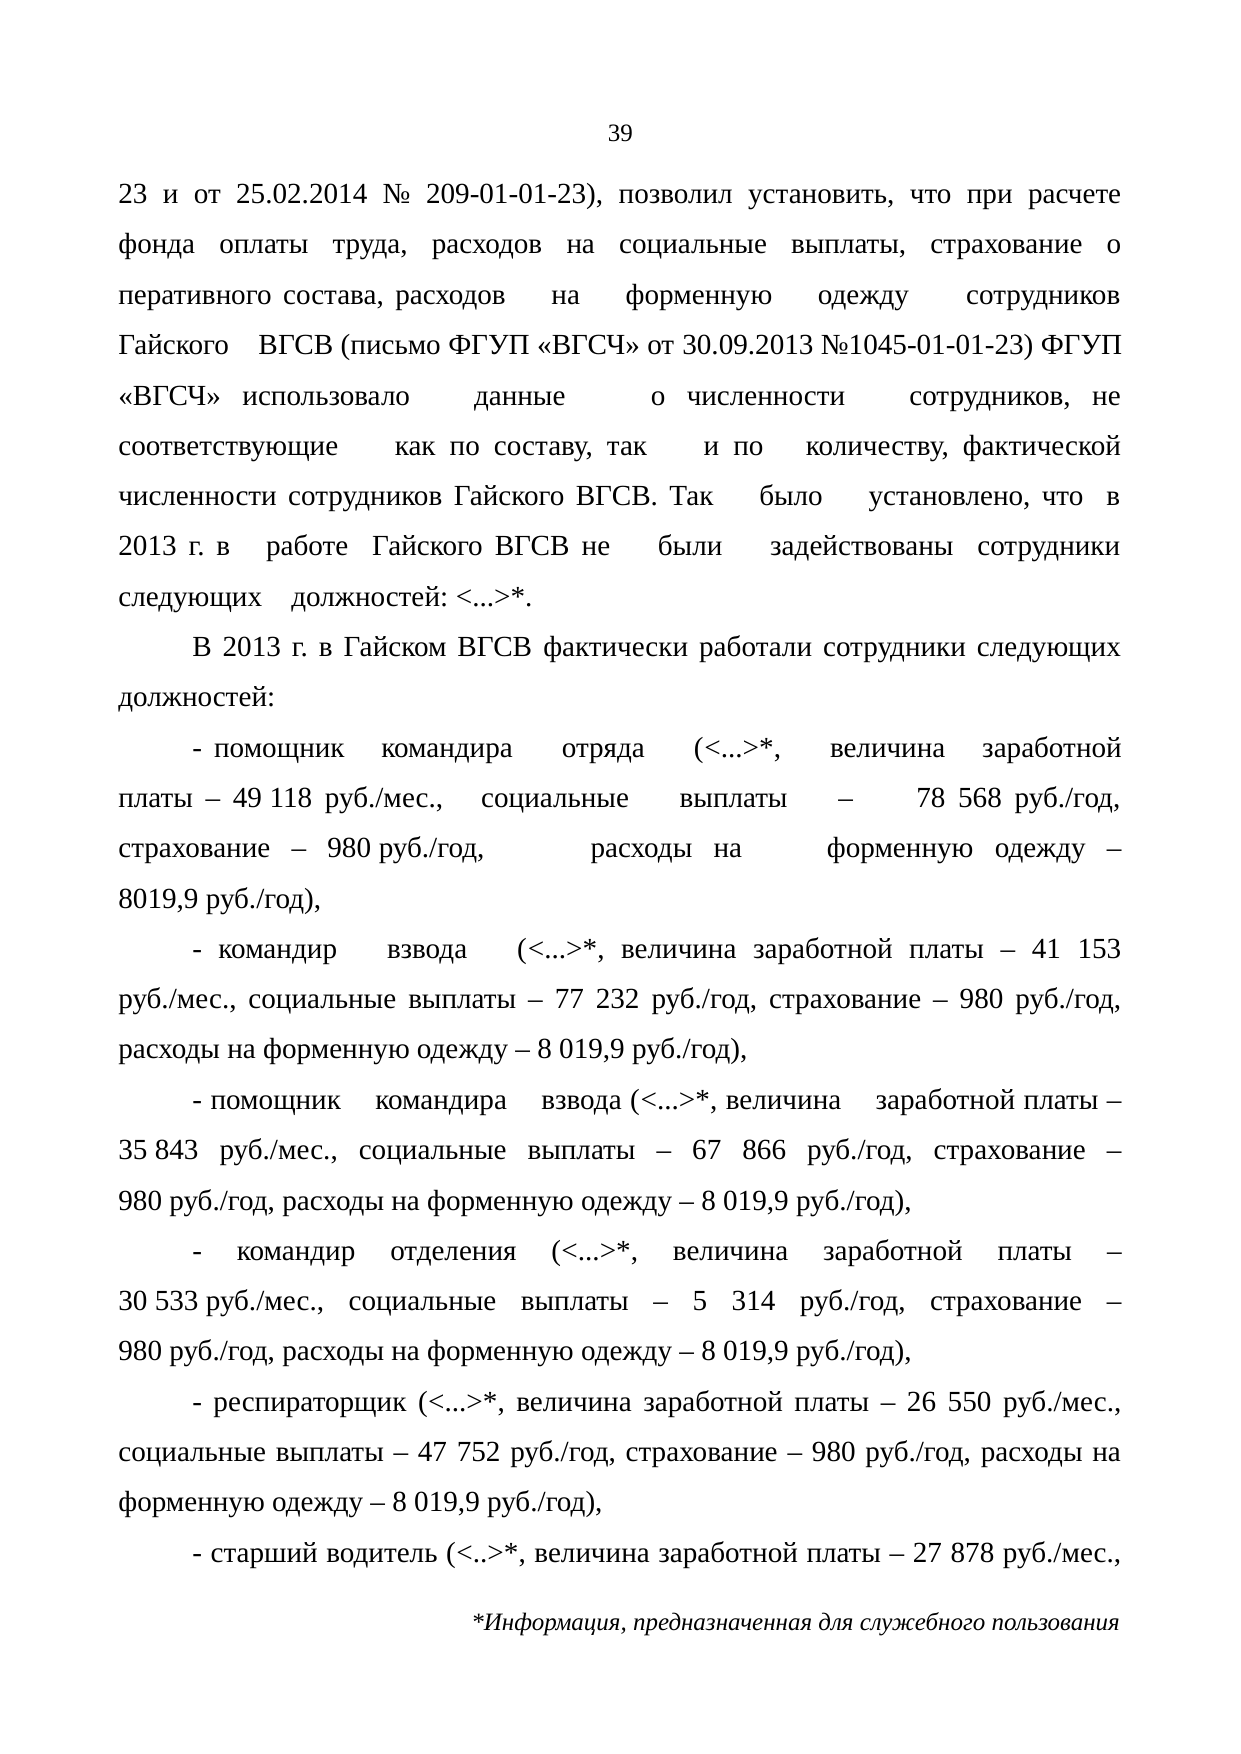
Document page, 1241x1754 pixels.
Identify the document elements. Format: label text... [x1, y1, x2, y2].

text - респираторщик (<...>*, величина заработной платы – 26 550 руб./мес., социальные выплаты – 47 752 руб./год, страхование – 980 руб./год, расходы на форменную одежду – 8 019,9 руб./год), [118, 1384, 1122, 1518]
text - командир отделения (<...>*, величина заработной платы – 30 533 руб./мес., социальные выплаты – 5 314 руб./год, страхование – 980 руб./год, расходы на форменную одежду – 8 019,9 руб./год), [118, 1233, 1122, 1367]
text - помощник командира взвода (<...>*, величина заработной платы – 35 843 руб./мес., социальные выплаты – 67 866 руб./год, страхование – 980 руб./год, расходы на форменную одежду – 8 019,9 руб./год), [118, 1082, 1122, 1216]
text - командир взвода (<...>*, величина заработной платы – 41 153 руб./мес., социальные выплаты – 77 232 руб./год, страхование – 980 руб./год, расходы на форменную одежду – 8 019,9 руб./год), [118, 931, 1122, 1065]
text В 2013 г. в Гайском ВГСВ фактически работали сотрудники следующих должностей: [118, 629, 1122, 713]
text - помощник командира отряда (<...>*, величина заработной платы – 49 118 руб./мес., социальные выплаты – 78 568 руб./год, страхование – 980 руб./год, расходы на форменную одежду – 8019,9 руб./год), [118, 730, 1122, 914]
text 23 и от 25.02.2014 № 209-01-01-23), позволил установить, что при расчете фонда оплаты труда, расходов на социальные выплаты, страхование о перативного состава, расходов на форменную одежду сотрудников Гайского ВГСВ (письмо ФГУП «ВГСЧ» от 30.09.2013 №1045-01-01-23) ФГУП «ВГСЧ» использовало данные о численности сотрудников, не соответствующие как по составу, так и по количеству, фактической численности сотрудников Гайского ВГСВ. Так было установлено, что в 2013 г. в работе Гайского ВГСВ не были задействованы сотрудники следующих должностей: <...>*. [118, 176, 1122, 612]
text - старший водитель (<..>*, величина заработной платы – 27 878 руб./мес., [118, 1535, 1122, 1568]
